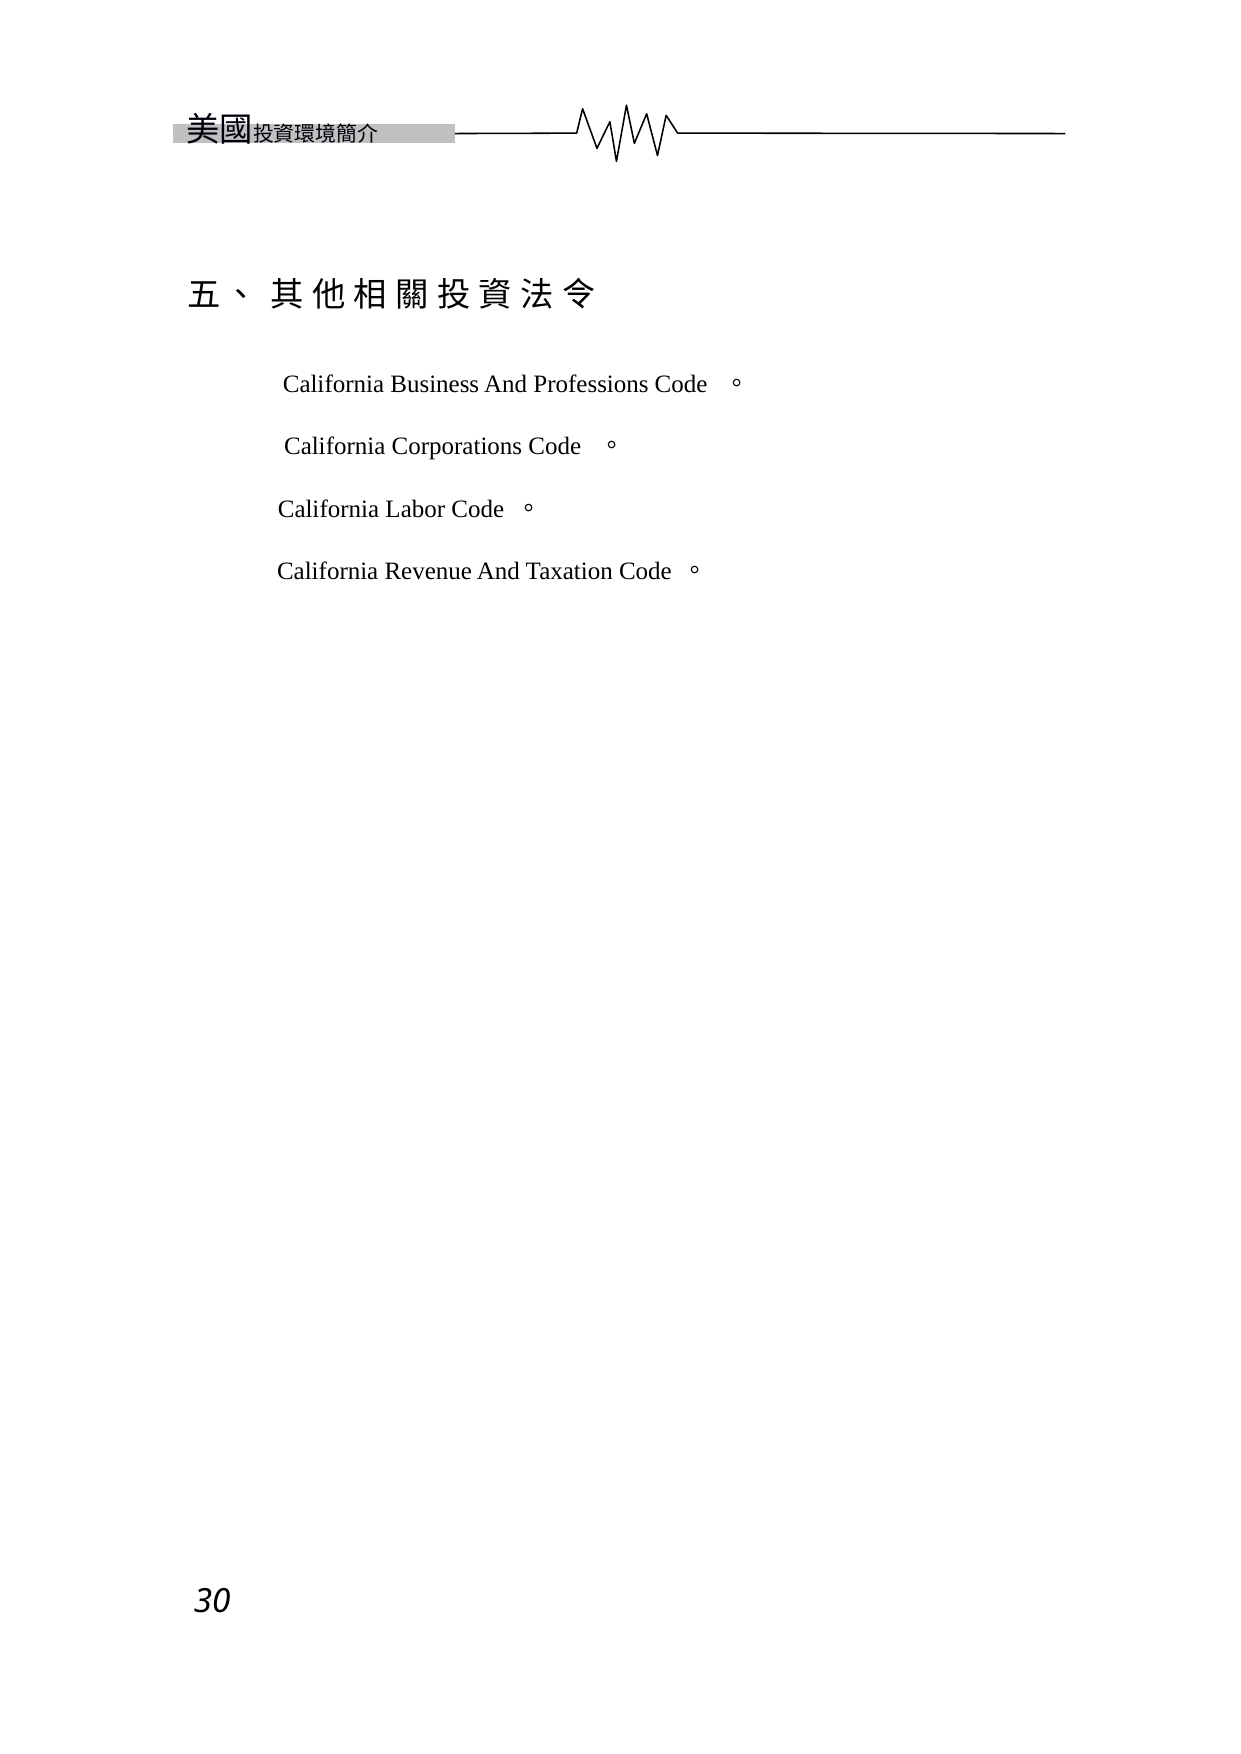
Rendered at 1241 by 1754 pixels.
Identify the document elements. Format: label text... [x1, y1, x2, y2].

text California Labor Code。 [183, 464, 1058, 527]
text California Corporations Code。 [183, 402, 1058, 464]
text California Revenue And Taxation Code。 [183, 527, 1058, 589]
text California Business And Professions Code。 [183, 339, 1058, 402]
text 五、其他相關投資法令 [183, 250, 1058, 313]
